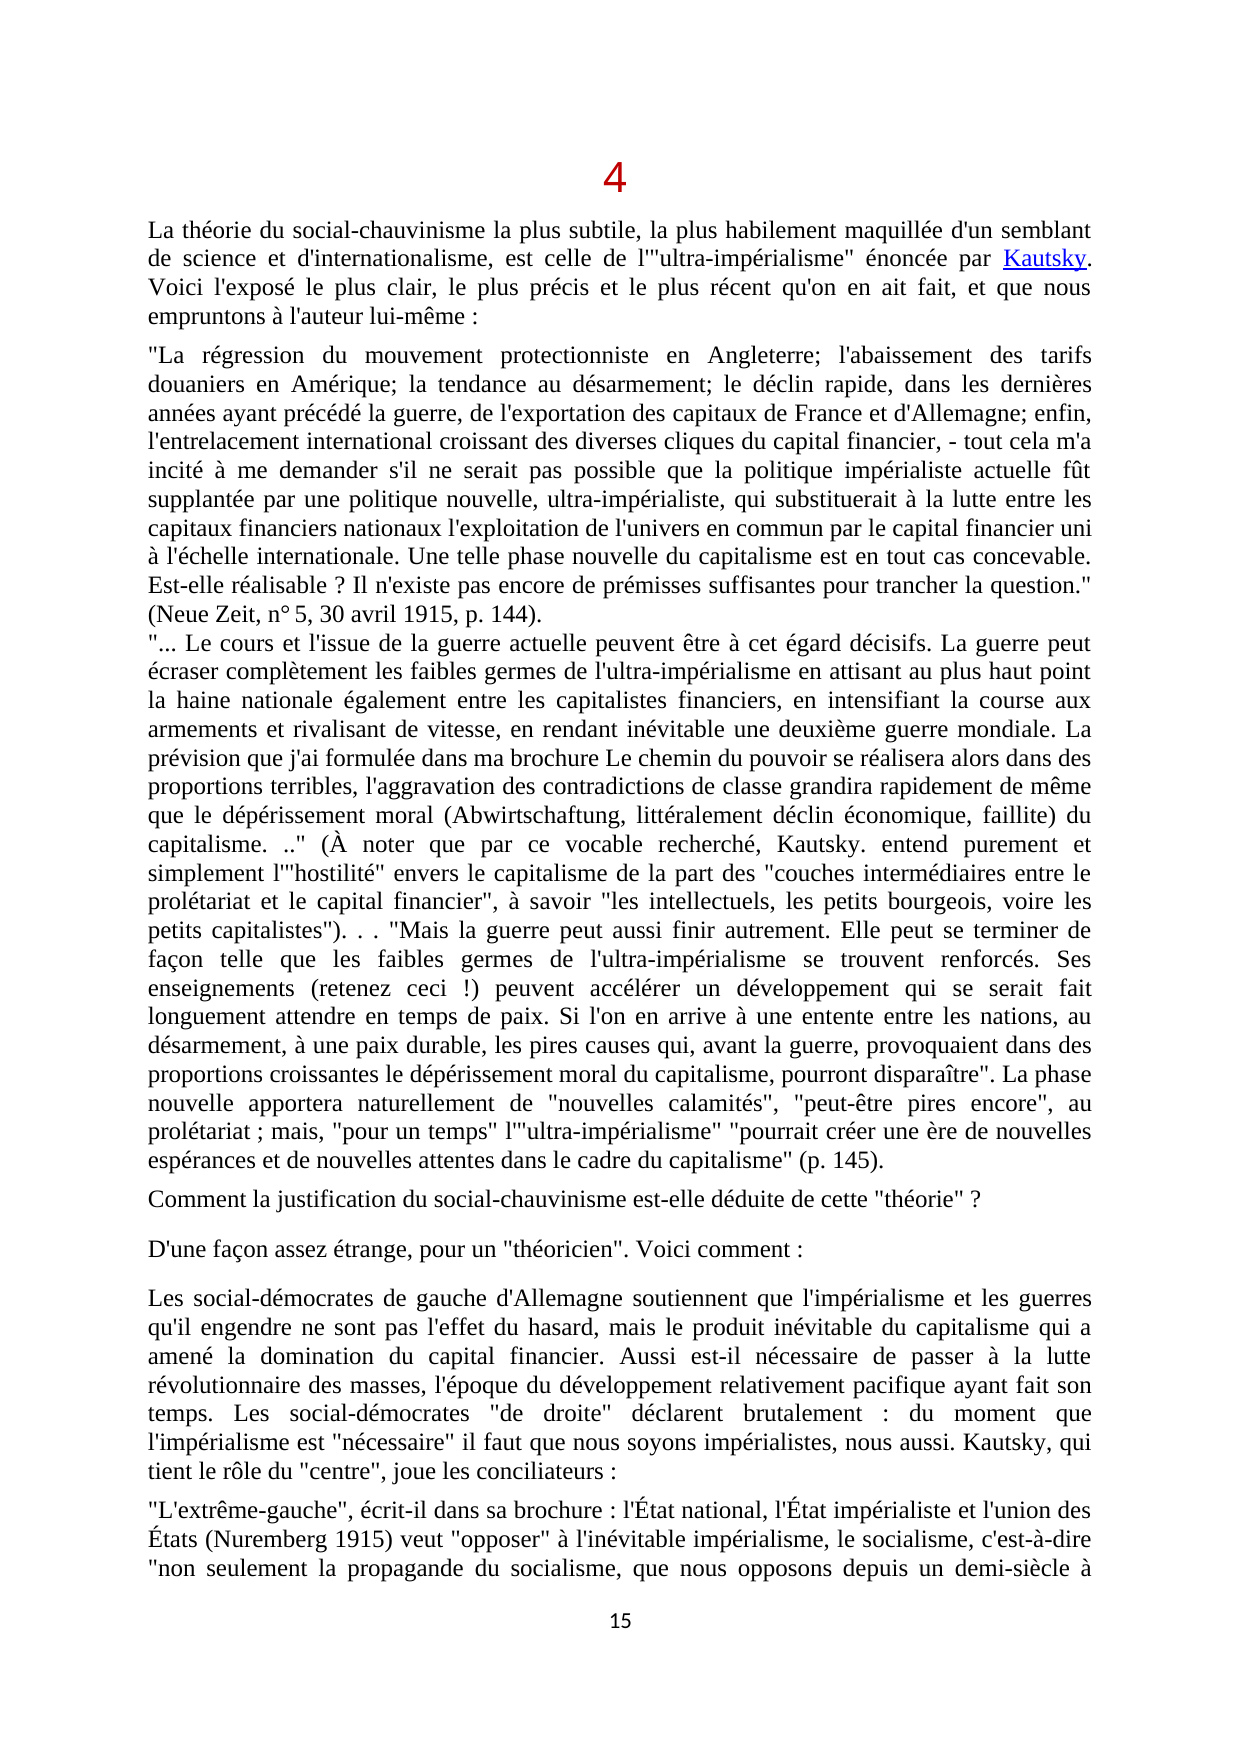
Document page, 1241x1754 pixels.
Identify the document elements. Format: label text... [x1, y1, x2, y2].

text La théorie du social-chauvinisme la plus subtile, la plus habilement maquillée d'un semblant de science et d'internationalisme, est celle de l'"ultra-impérialisme" énoncée par Kautsky. Voici l'exposé le plus clair, le plus précis et le plus récent qu'on en ait fait, et que nous empruntons à l'auteur lui-même : [148, 215, 1093, 330]
text "... Le cours et l'issue de la guerre actuelle peuvent être à cet égard décisifs. La guerre peut écraser complètement les faibles germes de l'ultra-impérialisme en attisant au plus haut point la haine nationale également entre les capitalistes financiers, en intensifiant la course aux armements et rivalisant de vitesse, en rendant inévitable une deuxième guerre mondiale. La prévision que j'ai formulée dans ma brochure Le chemin du pouvoir se réalisera alors dans des proportions terribles, l'aggravation des contradictions de classe grandira rapidement de même que le dépérissement moral (Abwirtschaftung, littéralement déclin économique, faillite) du capitalisme. .." (À noter que par ce vocable recherché, Kautsky. entend purement et simplement l'"hostilité" envers le capitalisme de la part des "couches intermédiaires entre le prolétariat et le capital financier", à savoir "les intellectuels, les petits bourgeois, voire les petits capitalistes"). . . "Mais la guerre peut aussi finir autrement. Elle peut se terminer de façon telle que les faibles germes de l'ultra-impérialisme se trouvent renforcés. Ses enseignements (retenez ceci !) peuvent accélérer un développement qui se serait fait longuement attendre en temps de paix. Si l'on en arrive à une entente entre les nations, au désarmement, à une paix durable, les pires causes qui, avant la guerre, provoquaient dans des proportions croissantes le dépérissement moral du capitalisme, pourront disparaître". La phase nouvelle apportera naturellement de "nouvelles calamités", "peut-être pires encore", au prolétariat ; mais, "pour un temps" l'"ultra-impérialisme" "pourrait créer une ère de nouvelles espérances et de nouvelles attentes dans le cadre du capitalisme" (p. 145). [148, 628, 1093, 1174]
text "La régression du mouvement protectionniste en Angleterre; l'abaissement des tarifs douaniers en Amérique; la tendance au désarmement; le déclin rapide, dans les dernières années ayant précédé la guerre, de l'exportation des capitaux de France et d'Allemagne; enfin, l'entrelacement international croissant des diverses cliques du capital financier, - tout cela m'a incité à me demander s'il ne serait pas possible que la politique impérialiste actuelle fût supplantée par une politique nouvelle, ultra-impérialiste, qui substituerait à la lutte entre les capitaux financiers nationaux l'exploitation de l'univers en commun par le capital financier uni à l'échelle internationale. Une telle phase nouvelle du capitalisme est en tout cas concevable. Est-elle réalisable ? Il n'existe pas encore de prémisses suffisantes pour trancher la question." (Neue Zeit, n° 5, 30 avril 1915, p. 144). [148, 340, 1093, 628]
text "L'extrême-gauche", écrit-il dans sa brochure : l'État national, l'État impérialiste et l'union des États (Nuremberg 1915) veut "opposer" à l'inévitable impérialisme, le socialisme, c'est-à-dire "non seulement la propagande du socialisme, que nous opposons depuis un demi-siècle à [148, 1495, 1093, 1581]
text D'une façon assez étrange, pour un "théoricien". Voici comment : [148, 1234, 1093, 1263]
text Comment la justification du social-chauvinisme est-elle déduite de cette "théorie" ? [148, 1184, 1093, 1213]
text Les social-démocrates de gauche d'Allemagne soutiennent que l'impérialisme et les guerres qu'il engendre ne sont pas l'effet du hasard, mais le produit inévitable du capitalisme qui a amené la domination du capital financier. Aussi est-il nécessaire de passer à la lutte révolutionnaire des masses, l'époque du développement relativement pacifique ayant fait son temps. Les social-démocrates "de droite" déclarent brutalement : du moment que l'impérialisme est "nécessaire" il faut que nous soyons impérialistes, nous aussi. Kautsky, qui tient le rôle du "centre", joue les conciliateurs : [148, 1283, 1093, 1485]
subtitle 4 [148, 148, 1093, 204]
